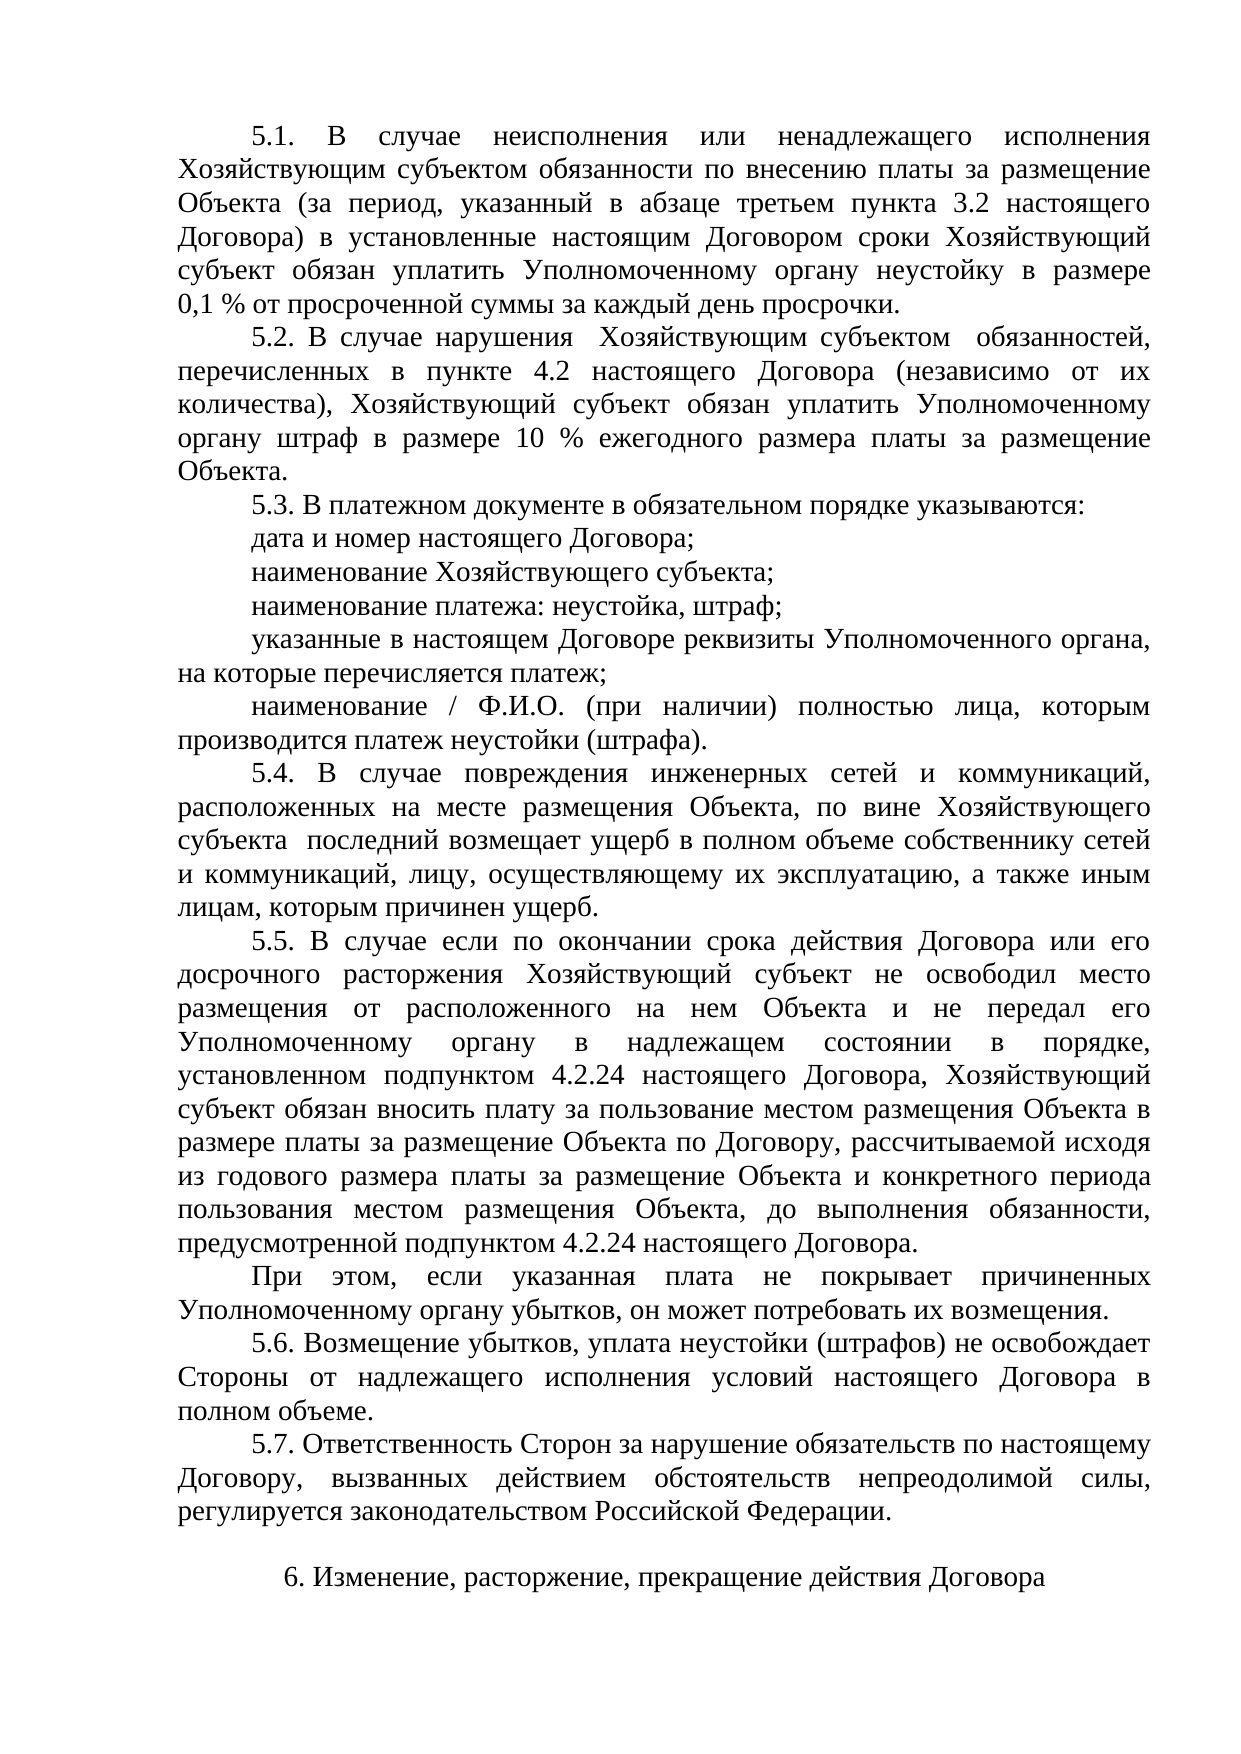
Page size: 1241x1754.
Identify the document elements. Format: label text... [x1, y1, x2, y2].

text 5.3. В платежном документе в обязательном порядке указываются: [177, 487, 1152, 521]
text 6. Изменение, расторжение, прекращение действия Договора [177, 1560, 1152, 1593]
text дата и номер настоящего Договора; [177, 521, 1152, 554]
text наименование Хозяйствующего субъекта; [177, 554, 1152, 588]
text указанные в настоящем Договоре реквизиты Уполномоченного органа, на которые перечисляется платеж; [177, 621, 1152, 688]
text наименование / Ф.И.О. (при наличии) полностью лица, которым производится платеж неустойки (штрафа). [177, 688, 1152, 755]
text наименование платежа: неустойка, штраф; [177, 588, 1152, 621]
text При этом, если указанная плата не покрывает причиненных Уполномоченному органу убытков, он может потребовать их возмещения. [177, 1258, 1152, 1326]
text 5.2. В случае нарушения Хозяйствующим субъектом обязанностей, перечисленных в пункте 4.2 настоящего Договора (независимо от их количества), Хозяйствующий субъект обязан уплатить Уполномоченному органу штраф в размере 10 % ежегодного размера платы за размещение Объекта. [177, 319, 1152, 487]
text 5.4. В случае повреждения инженерных сетей и коммуникаций, расположенных на месте размещения Объекта, по вине Хозяйствующего субъекта последний возмещает ущерб в полном объеме собственнику сетей и коммуникаций, лицу, осуществляющему их эксплуатацию, а также иным лицам, которым причинен ущерб. [177, 755, 1152, 923]
text 5.5. В случае если по окончании срока действия Договора или его досрочного расторжения Хозяйствующий субъект не освободил место размещения от расположенного на нем Объекта и не передал его Уполномоченному органу в надлежащем состоянии в порядке, установленном подпунктом 4.2.24 настоящего Договора, Хозяйствующий субъект обязан вносить плату за пользование местом размещения Объекта в размере платы за размещение Объекта по Договору, рассчитываемой исходя из годового размера платы за размещение Объекта и конкретного периода пользования местом размещения Объекта, до выполнения обязанности, предусмотренной подпунктом 4.2.24 настоящего Договора. [177, 923, 1152, 1258]
text 5.1. В случае неисполнения или ненадлежащего исполнения Хозяйствующим субъектом обязанности по внесению платы за размещение Объекта (за период, указанный в абзаце третьем пункта 3.2 настоящего Договора) в установленные настоящим Договором сроки Хозяйствующий субъект обязан уплатить Уполномоченному органу неустойку в размере 0,1 % от просроченной суммы за каждый день просрочки. [177, 118, 1152, 319]
text 5.7. Ответственность Сторон за нарушение обязательств по настоящему Договору, вызванных действием обстоятельств непреодолимой силы, регулируется законодательством Российской Федерации. [177, 1426, 1152, 1527]
text 5.6. Возмещение убытков, уплата неустойки (штрафов) не освобождает Стороны от надлежащего исполнения условий настоящего Договора в полном объеме. [177, 1326, 1152, 1426]
